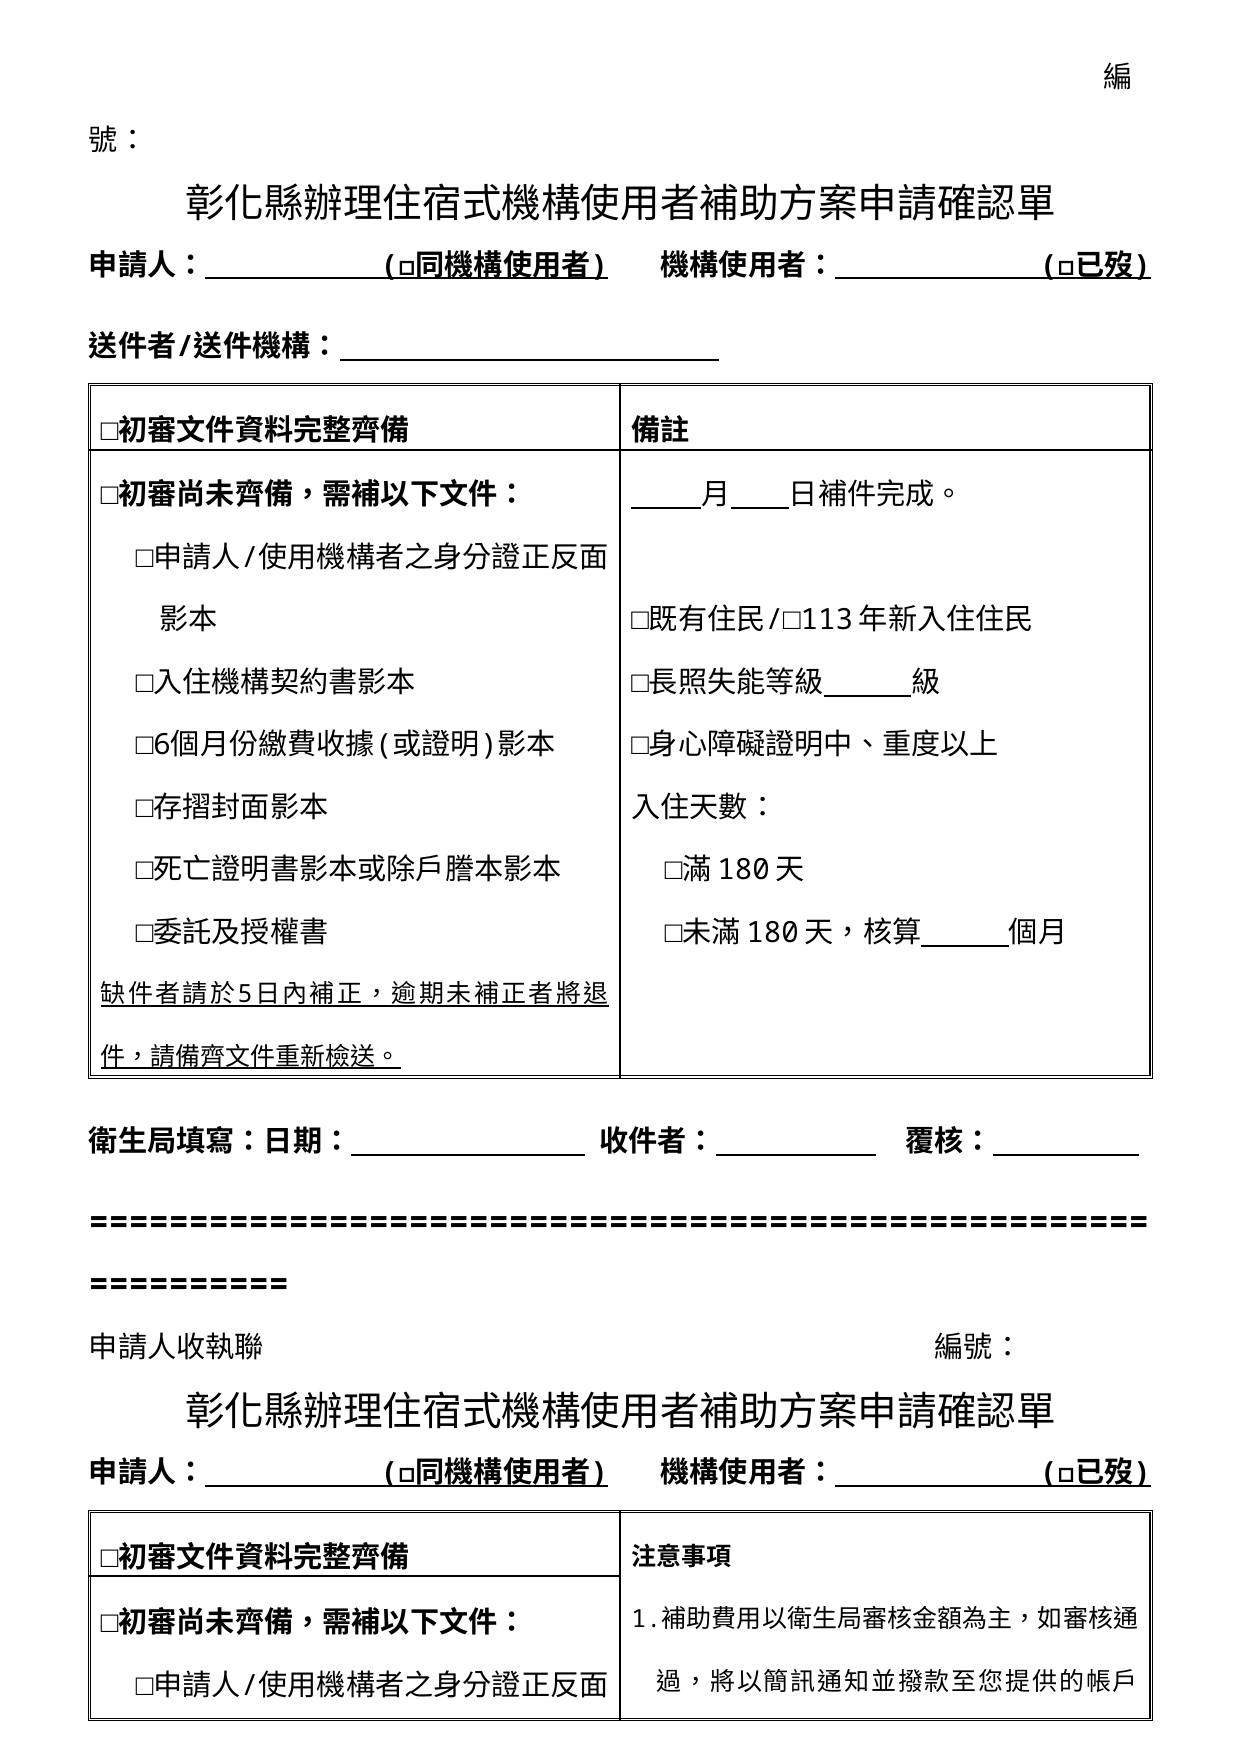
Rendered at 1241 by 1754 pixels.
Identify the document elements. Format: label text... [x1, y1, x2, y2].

text 申請人： (□同機構使用者) 機構使用者： (□已歿) [89, 221, 1152, 283]
text 編號： [89, 33, 1152, 158]
table_header □初審文件資料完整齊備 [91, 1513, 619, 1575]
text 彰化縣辦理住宿式機構使用者補助方案申請確認單 [89, 158, 1152, 221]
text 彰化縣辦理住宿式機構使用者補助方案申請確認單 [89, 1366, 1152, 1428]
text 衛生局填寫：日期： 收件者： 覆核： [89, 1097, 1152, 1160]
text =============================================================== [89, 1178, 1152, 1303]
table_header □初審文件資料完整齊備 [91, 386, 619, 449]
table_cell □初審尚未齊備，需補以下文件： □申請人/使用機構者之身分證正反面影本 □入住機構契約書影本 □6個月份繳費收據(或證明)影本 □存摺封面影本 □死亡證明書影本或除戶謄本影本 □委託及授權書 缺件者請於5日內補正，逾期未補正者將退件，請備齊文件重新檢送。 [91, 451, 619, 1075]
table_cell 月 日補件完成。 □既有住民/□113年新入住住民 □長照失能等級 級 □身心障礙證明中、重度以上 入住天數： □滿180天 □未滿180天，核算 個月 [621, 451, 1149, 1075]
text 送件者/送件機構： [89, 302, 1152, 364]
table_header 備註 [621, 386, 1149, 449]
table_header 注意事項 1.補助費用以衛生局審核金額為主，如審核通過，將以簡訊通知並撥款至您提供的帳戶 [621, 1513, 1149, 1718]
text 申請人： (□同機構使用者) 機構使用者： (□已歿) [89, 1428, 1152, 1491]
text 申請人收執聯 編號： [89, 1303, 1152, 1366]
table_cell □初審尚未齊備，需補以下文件： □申請人/使用機構者之身分證正反面 [91, 1577, 619, 1718]
